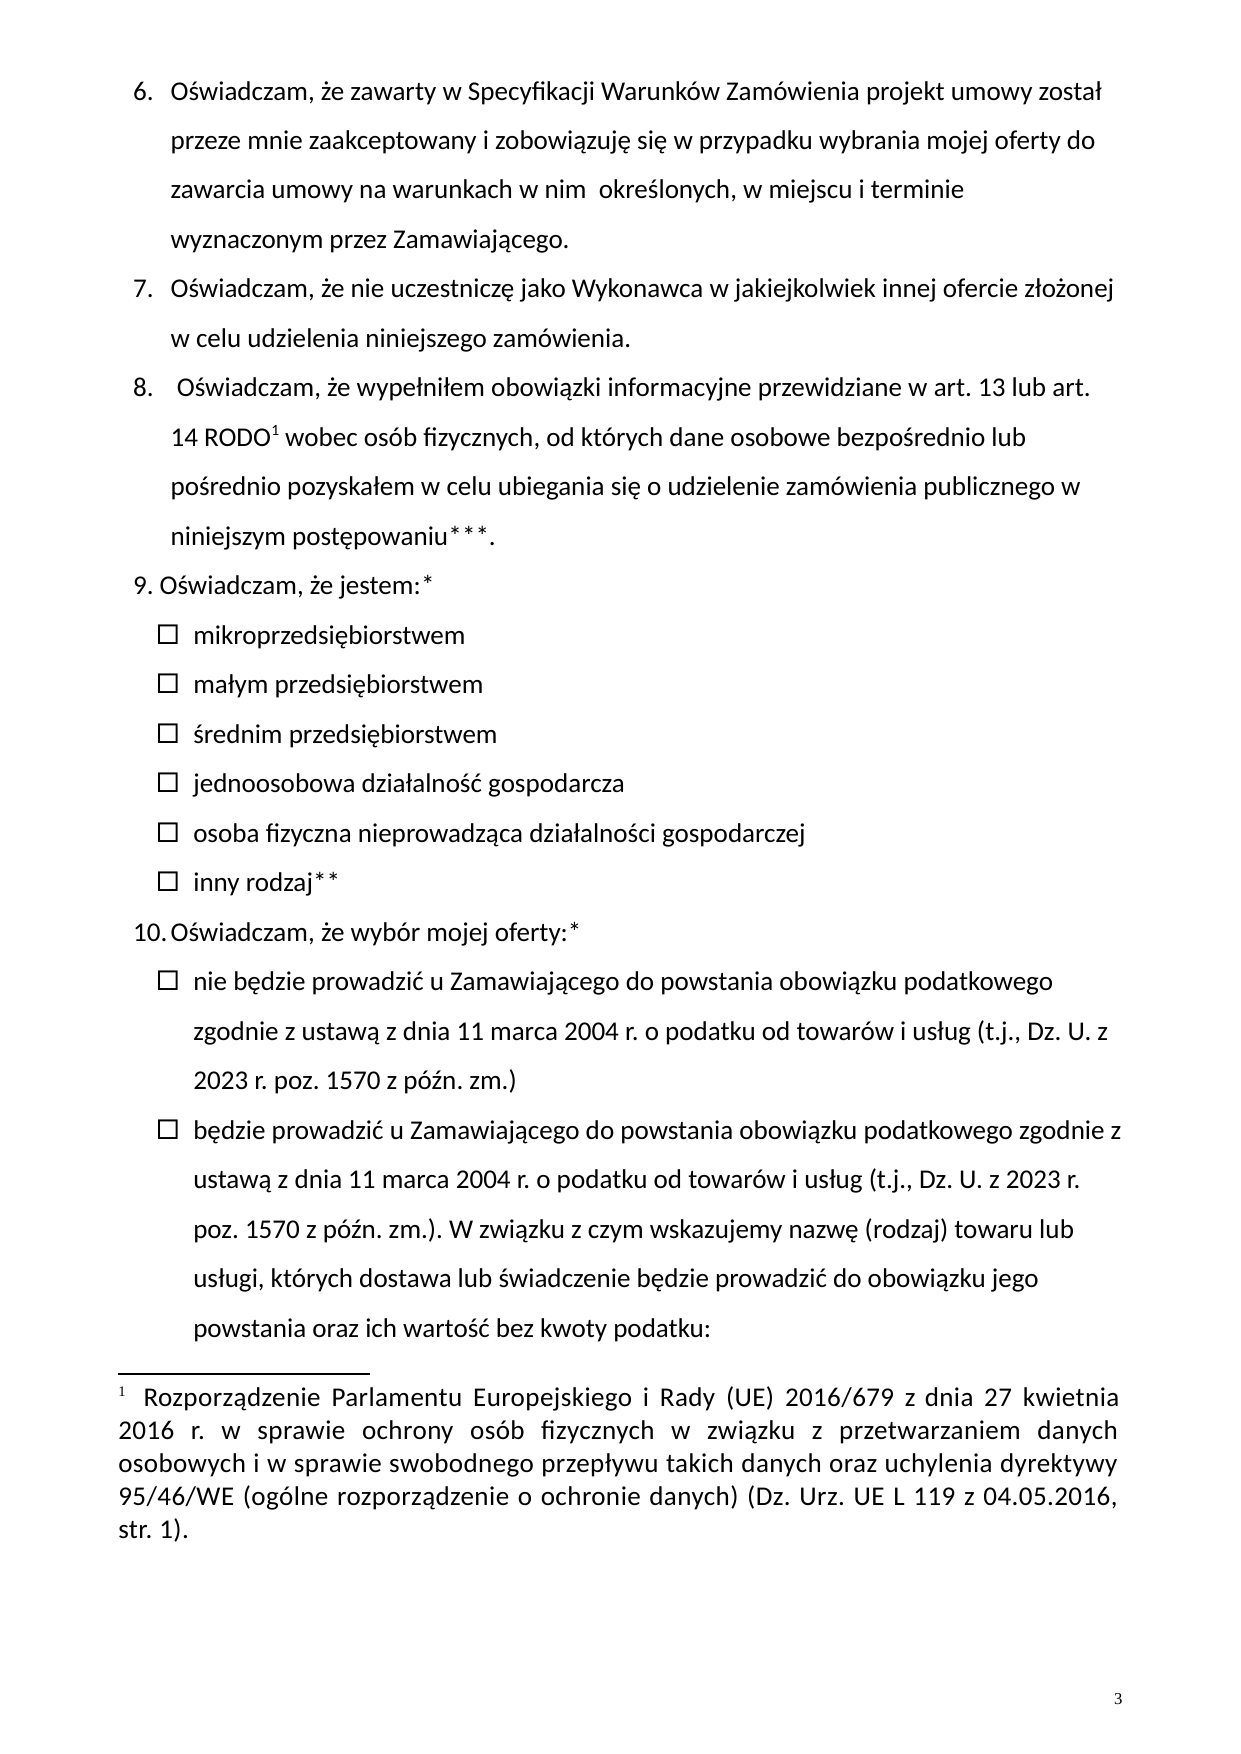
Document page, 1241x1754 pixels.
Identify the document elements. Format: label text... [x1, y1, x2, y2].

list inny rodzaj** [156, 865, 1122, 898]
list średnim przedsiębiorstwem [156, 717, 1122, 750]
list Oświadczam, że wypełniłem obowiązki informacyjne przewidziane w art. 13 lub art. 14 RODO wobec osób fizycznych, od których dane osobowe bezpośrednio lub pośrednio pozyskałem w celu ubiegania się o udzielenie zamówienia publicznego w niniejszym postępowaniu***. [133, 371, 1122, 552]
list jednoosobowa działalność gospodarcza [156, 766, 1122, 799]
list Oświadczam, że jestem:* [133, 568, 1122, 602]
list nie będzie prowadzić u Zamawiającego do powstania obowiązku podatkowego zgodnie z ustawą z dnia 11 marca 2004 r. o podatku od towarów i usług (t.j., Dz. U. z 2023 r. poz. 1570 z późn. zm.) [156, 964, 1122, 1096]
list Oświadczam, że zawarty w Specyfikacji Warunków Zamówienia projekt umowy został przeze mnie zaakceptowany i zobowiązuję się w przypadku wybrania mojej oferty do zawarcia umowy na warunkach w nim określonych, w miejscu i terminie wyznaczonym przez Zamawiającego. [133, 74, 1122, 255]
list małym przedsiębiorstwem [156, 667, 1122, 701]
list mikroprzedsiębiorstwem [156, 618, 1122, 651]
list będzie prowadzić u Zamawiającego do powstania obowiązku podatkowego zgodnie z ustawą z dnia 11 marca 2004 r. o podatku od towarów i usług (t.j., Dz. U. z 2023 r. poz. 1570 z późn. zm.). W związku z czym wskazujemy nazwę (rodzaj) towaru lub usługi, których dostawa lub świadczenie będzie prowadzić do obowiązku jego powstania oraz ich wartość bez kwoty podatku: [156, 1113, 1122, 1344]
list Oświadczam, że nie uczestniczę jako Wykonawca w jakiejkolwiek innej ofercie złożonej w celu udzielenia niniejszego zamówienia. [133, 272, 1122, 354]
list Rozporządzenie Parlamentu Europejskiego i Rady (UE) 2016/679 z dnia 27 kwietnia 2016 r. w sprawie ochrony osób fizycznych w związku z przetwarzaniem danych osobowych i w sprawie swobodnego przepływu takich danych oraz uchylenia dyrektywy 95/46/WE (ogólne rozporządzenie o ochronie danych) (Dz. Urz. UE L 119 z 04.05.2016, str. 1). [118, 1380, 1120, 1545]
list osoba fizyczna nieprowadząca działalności gospodarczej [156, 816, 1122, 849]
list Oświadczam, że wybór mojej oferty:* [133, 915, 1122, 948]
